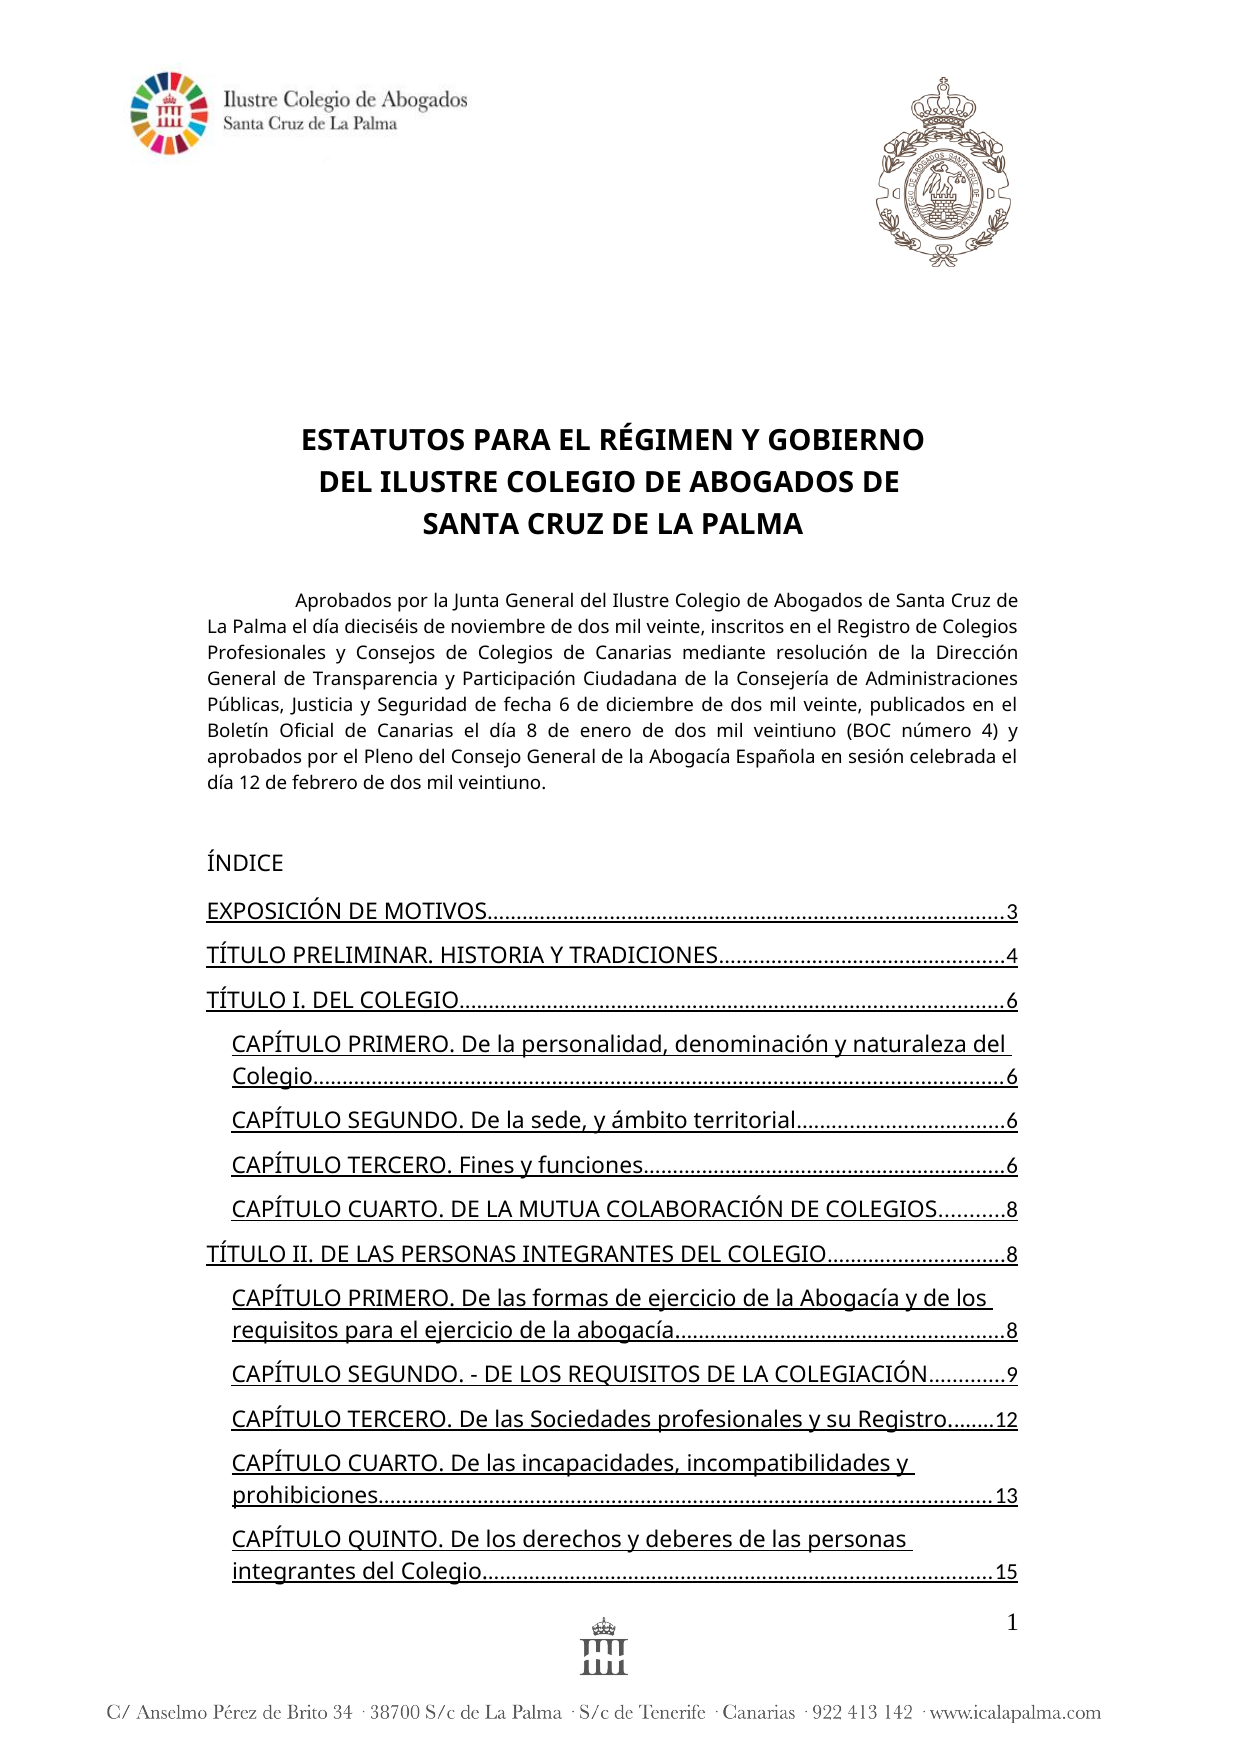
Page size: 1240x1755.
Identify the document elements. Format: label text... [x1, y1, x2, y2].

text CAPÍTULO TERCERO. De las Sociedades profesionales y su Registro. 12 [231, 1402, 1019, 1434]
text TÍTULO II. DE LAS PERSONAS INTEGRANTES DEL COLEGIO 8 [206, 1237, 1019, 1269]
text SANTA CRUZ DE LA PALMA [207, 503, 1019, 543]
text TÍTULO I. DEL COLEGIO 6 [206, 984, 1019, 1015]
text CAPÍTULO PRIMERO. De la personalidad, denominación y naturaleza del Colegio 6 [231, 1028, 1019, 1091]
text CAPÍTULO CUARTO. DE LA MUTUA COLABORACIÓN DE COLEGIOS 8 [231, 1193, 1019, 1224]
text CAPÍTULO PRIMERO. De las formas de ejercicio de la Abogacía y de los requisitos para el ejercicio de la abogacía. 8 [231, 1282, 1019, 1345]
text ESTATUTOS PARA EL RÉGIMEN Y GOBIERNO [207, 419, 1019, 459]
text Aprobados por la Junta General del Ilustre Colegio de Abogados de Santa Cruz de La Palma el día dieciséis de noviembre de dos mil veinte, inscritos en el Registro de Colegios Profesionales y Consejos de Colegios de Canarias mediante resolución de la Dirección General de Transparencia y Participación Ciudadana de la Consejería de Administraciones Públicas, Justicia y Seguridad de fecha 6 de diciembre de dos mil veinte, publicados en el Boletín Oficial de Canarias el día 8 de enero de dos mil veintiuno (BOC número 4) y aprobados por el Pleno del Consejo General de la Abogacía Española en sesión celebrada el día 12 de febrero de dos mil veintiuno. [207, 587, 1019, 794]
text CAPÍTULO QUINTO. De los derechos y deberes de las personas integrantes del Colegio. 15 [231, 1523, 1019, 1586]
text CAPÍTULO TERCERO. Fines y funciones 6 [231, 1149, 1019, 1180]
text EXPOSICIÓN DE MOTIVOS 3 [206, 895, 1019, 926]
text ÍNDICE [207, 847, 1019, 878]
text DEL ILUSTRE COLEGIO DE ABOGADOS DE [207, 462, 1019, 501]
text TÍTULO PRELIMINAR. HISTORIA Y TRADICIONES 4 [206, 939, 1019, 971]
text CAPÍTULO SEGUNDO. - DE LOS REQUISITOS DE LA COLEGIACIÓN 9 [231, 1358, 1019, 1389]
text CAPÍTULO CUARTO. De las incapacidades, incompatibilidades y prohibiciones 13 [231, 1447, 1019, 1510]
text CAPÍTULO SEGUNDO. De la sede, y ámbito territorial 6 [231, 1104, 1019, 1136]
